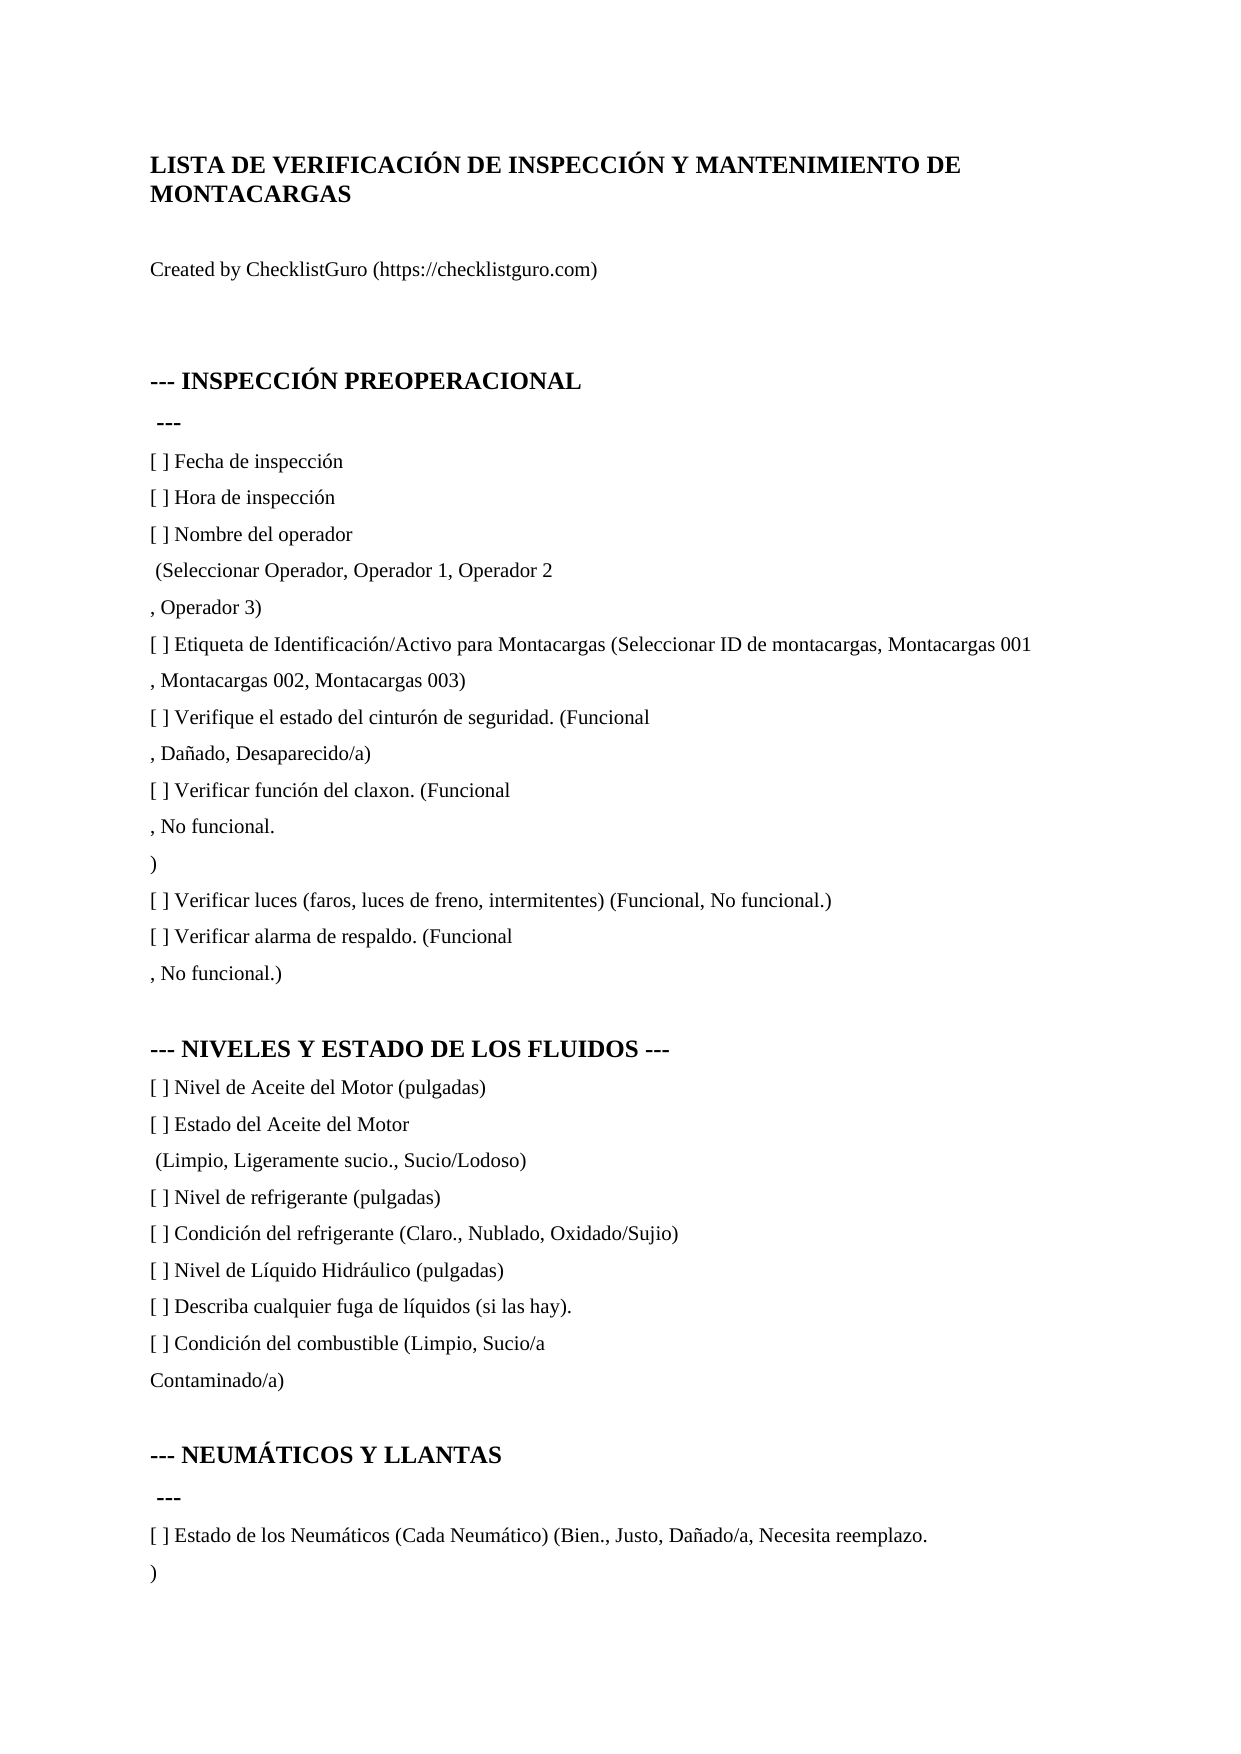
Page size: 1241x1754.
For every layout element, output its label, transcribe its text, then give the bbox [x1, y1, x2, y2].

text [ ] Nivel de refrigerante (pulgadas) [150, 1185, 1090, 1209]
text , No funcional. [150, 814, 1090, 838]
text [ ] Verificar luces (faros, luces de freno, intermitentes) (Funcional, No funcional.) [150, 887, 1090, 912]
text [ ] Estado de los Neumáticos (Cada Neumático) (Bien., Justo, Dañado/a, Necesita reemplazo. [150, 1523, 1090, 1547]
text [ ] Verificar función del claxon. (Funcional [150, 778, 1090, 802]
text , Montacargas 002, Montacargas 003) [150, 668, 1090, 692]
text LISTA DE VERIFICACIÓN DE INSPECCIÓN Y MANTENIMIENTO DE MONTACARGAS [150, 150, 1090, 207]
text [ ] Verifique el estado del cinturón de seguridad. (Funcional [150, 705, 1090, 729]
text [ ] Condición del refrigerante (Claro., Nublado, Oxidado/Sujio) [150, 1221, 1090, 1245]
text --- [150, 1482, 1090, 1511]
text [ ] Nivel de Líquido Hidráulico (pulgadas) [150, 1258, 1090, 1282]
text [ ] Describa cualquier fuga de líquidos (si las hay). [150, 1294, 1090, 1318]
text [ ] Hora de inspección [150, 485, 1090, 509]
text [ ] Verificar alarma de respaldo. (Funcional [150, 924, 1090, 948]
text ) [150, 851, 1090, 875]
text , Operador 3) [150, 595, 1090, 619]
text (Limpio, Ligeramente sucio., Sucio/Lodoso) [150, 1148, 1090, 1172]
text --- INSPECCIÓN PREOPERACIONAL [150, 366, 1090, 395]
text Created by ChecklistGuro (https://checklistguro.com) [150, 257, 1090, 281]
text Contaminado/a) [150, 1367, 1090, 1392]
text [ ] Fecha de inspección [150, 449, 1090, 473]
text [ ] Nivel de Aceite del Motor (pulgadas) [150, 1075, 1090, 1099]
text , Dañado, Desaparecido/a) [150, 741, 1090, 765]
text [ ] Nombre del operador [150, 522, 1090, 546]
text (Seleccionar Operador, Operador 1, Operador 2 [150, 558, 1090, 582]
text [ ] Estado del Aceite del Motor [150, 1112, 1090, 1136]
text --- NIVELES Y ESTADO DE LOS FLUIDOS --- [150, 1034, 1090, 1062]
text [ ] Condición del combustible (Limpio, Sucio/a [150, 1331, 1090, 1355]
text ) [150, 1560, 1090, 1584]
text --- [150, 407, 1090, 436]
text , No funcional.) [150, 961, 1090, 985]
text --- NEUMÁTICOS Y LLANTAS [150, 1441, 1090, 1469]
text [ ] Etiqueta de Identificación/Activo para Montacargas (Seleccionar ID de montacargas, Montacargas 001 [150, 632, 1090, 656]
